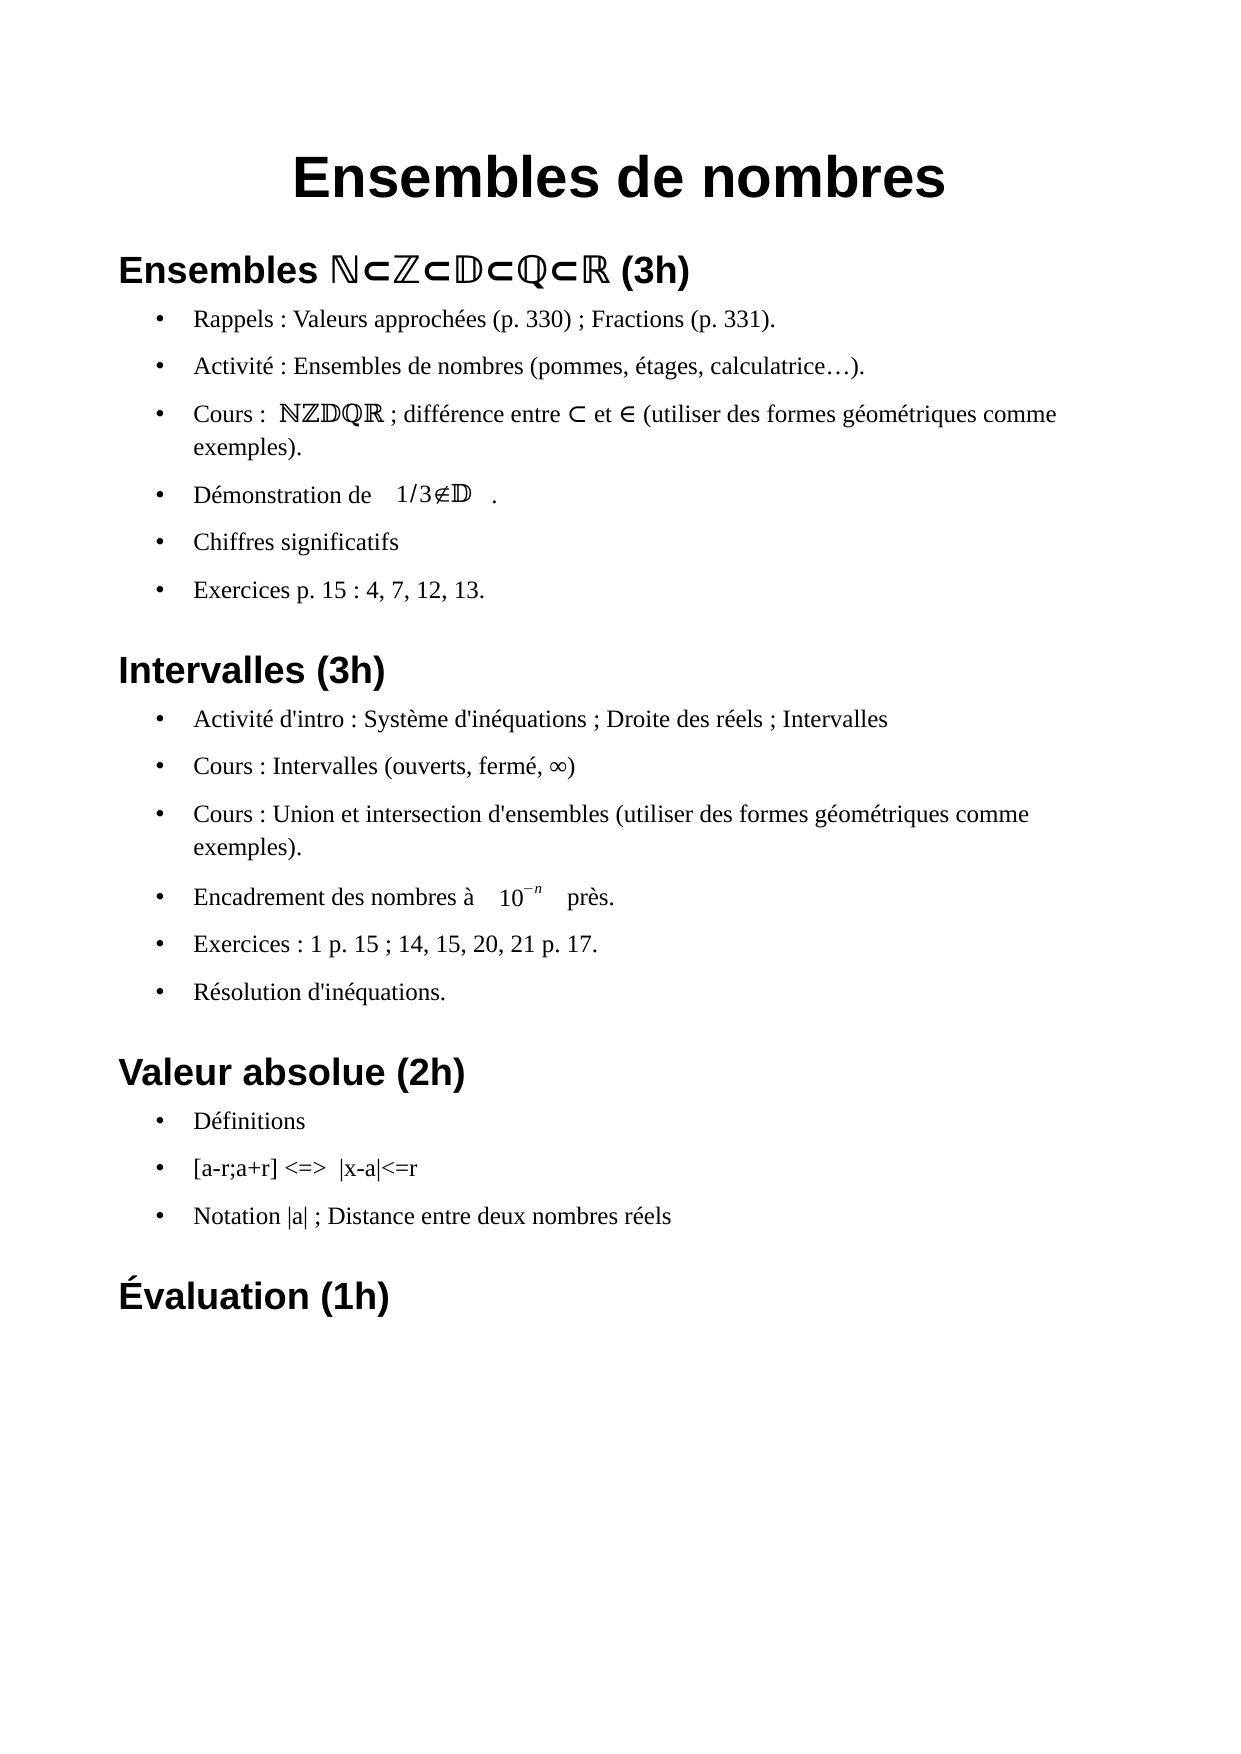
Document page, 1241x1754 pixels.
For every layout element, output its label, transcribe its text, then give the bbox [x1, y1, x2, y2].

subtitle Évaluation (1h) [118, 1274, 1122, 1317]
list Cours : Intervalles (ouverts, fermé, ∞) [156, 751, 1122, 780]
list Cours : ℕℤ𝔻ℚℝ ; différence entre ⊂ et ∈ (utiliser des formes géométriques comme exemples). [156, 399, 1122, 461]
list Résolution d'inéquations. [156, 977, 1122, 1006]
list Exercices : 1 p. 15 ; 14, 15, 20, 21 p. 17. [156, 929, 1122, 958]
list Encadrement des nombres à près. [156, 879, 1122, 911]
list [a-r;a+r] <=> |x-a|<=r [156, 1153, 1122, 1182]
subtitle Valeur absolue (2h) [118, 1050, 1122, 1093]
list Démonstration de . [156, 480, 1122, 508]
list Notation |a| ; Distance entre deux nombres réels [156, 1201, 1122, 1230]
list Chiffres significatifs [156, 527, 1122, 556]
subtitle Ensembles ℕ⊂ℤ⊂𝔻⊂ℚ⊂ℝ (3h) [118, 248, 1122, 291]
list Définitions [156, 1106, 1122, 1135]
list Activité : Ensembles de nombres (pommes, étages, calculatrice…). [156, 351, 1122, 380]
list Exercices p. 15 : 4, 7, 12, 13. [156, 575, 1122, 604]
subtitle Intervalles (3h) [118, 647, 1122, 691]
list Activité d'intro : Système d'inéquations ; Droite des réels ; Intervalles [156, 704, 1122, 732]
list Rappels : Valeurs approchées (p. 330) ; Fractions (p. 331). [156, 304, 1122, 333]
title Ensembles de nombres [118, 143, 1122, 210]
list Cours : Union et intersection d'ensembles (utiliser des formes géométriques comme exemples). [156, 799, 1122, 861]
